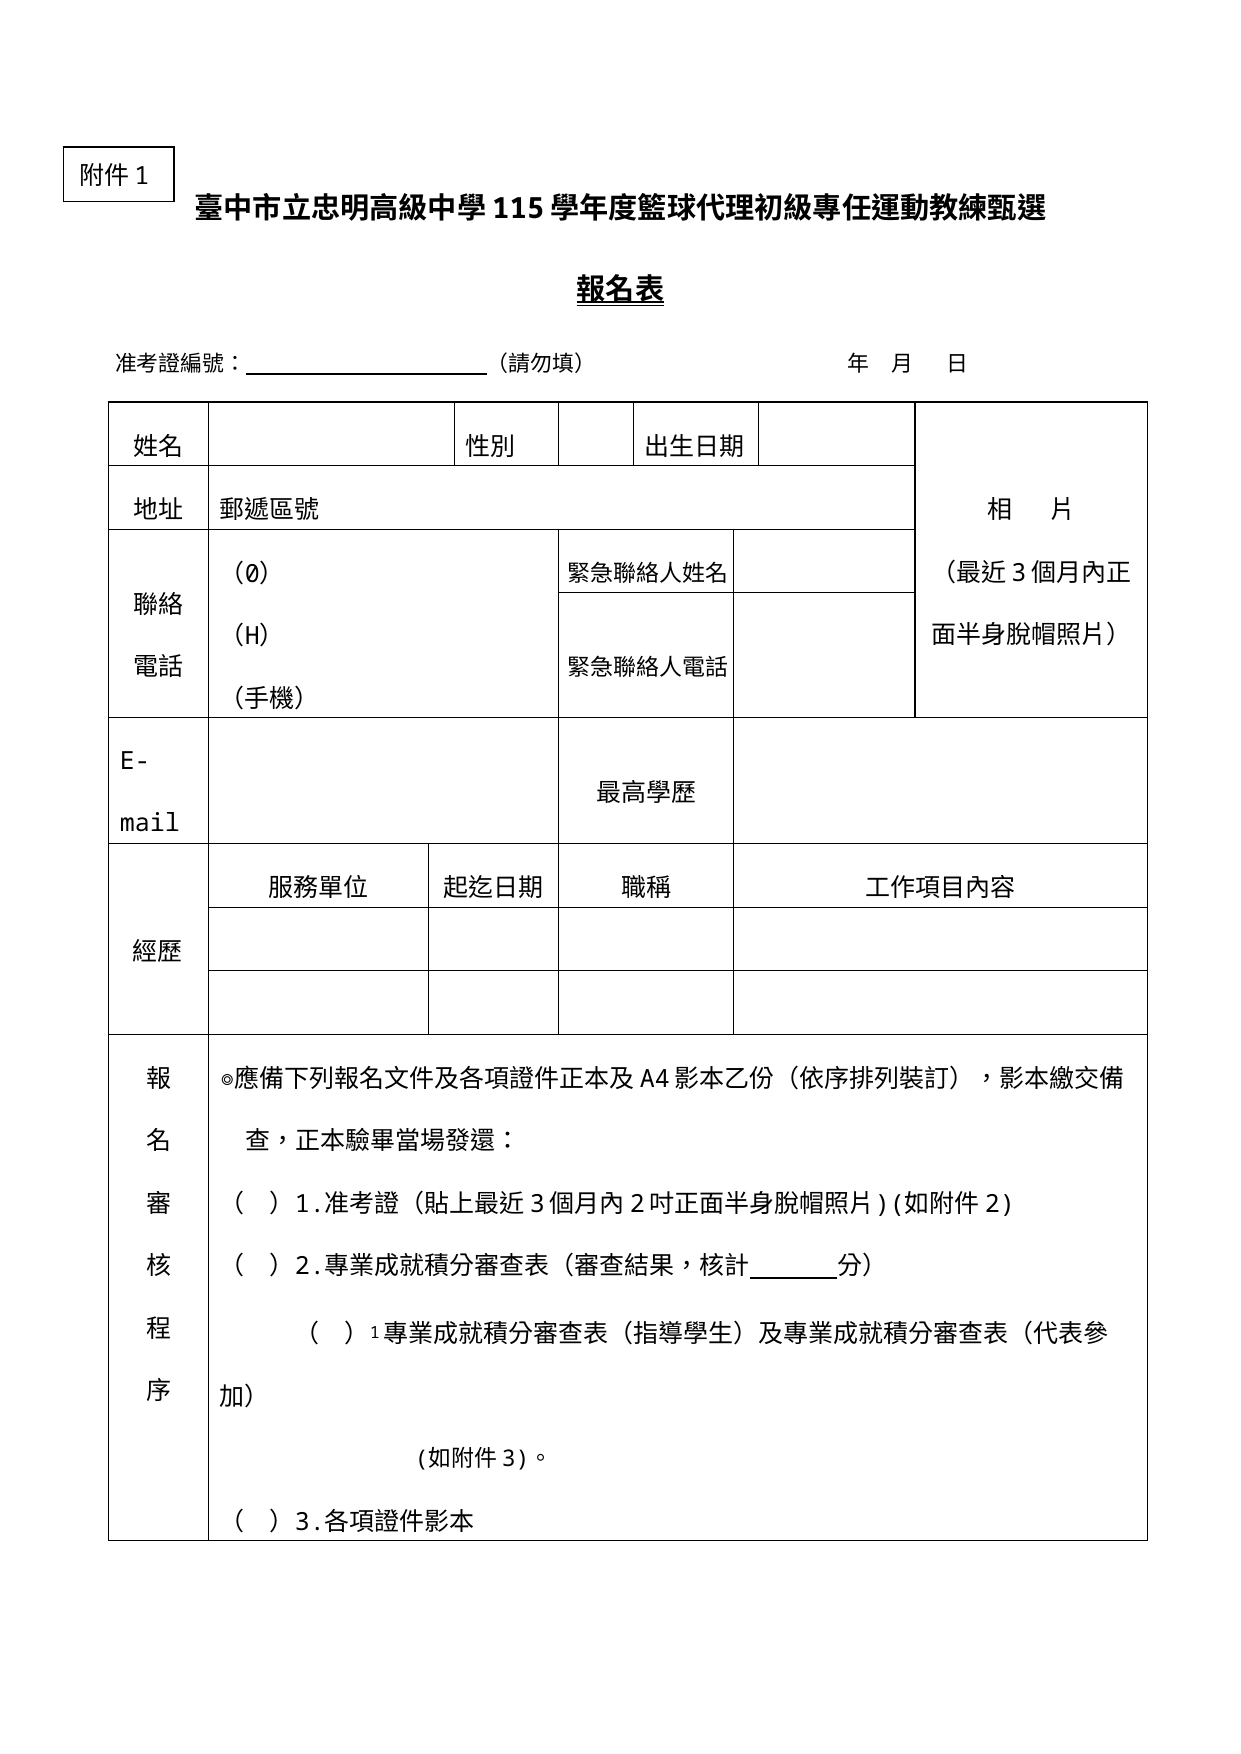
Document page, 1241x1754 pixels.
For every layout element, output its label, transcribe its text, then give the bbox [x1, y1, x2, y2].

table_cell 緊急聯絡人姓名 [559, 530, 733, 592]
table_cell [429, 971, 558, 1034]
table_cell [429, 908, 558, 970]
table_cell [734, 593, 914, 717]
table_cell 地址 [109, 466, 208, 528]
table_cell E-mail [109, 718, 208, 843]
table_cell 聯絡 電話 [109, 530, 208, 717]
table_cell ◎應備下列報名文件及各項證件正本及A4影本乙份（依序排列裝訂），影本繳交備查，正本驗畢當場發還： （ ）1.准考證（貼上最近3個月內2吋正面半身脫帽照片)(如附件2) （ ）2.專業成就積分審查表（審查結果，核計 分） （ ）1專業成就積分審查表（指導學生）及專業成就積分審查表（代表參加） (如附件3)。 （ ）3.各項證件影本 [209, 1035, 1147, 1540]
text [64, 148, 173, 201]
table_cell [559, 971, 733, 1034]
table_cell （0） （H） （手機） [209, 530, 558, 717]
table_cell [734, 718, 1147, 843]
table_cell 起迄日期 [429, 844, 558, 907]
text 准考證編號： （請勿填） 年 月 日 [115, 320, 1063, 383]
table_cell 服務單位 [209, 844, 428, 907]
text 臺中市立忠明高級中學115學年度籃球代理初級專任運動教練甄選 [177, 164, 1063, 226]
table_header 相 片 （最近3個月內正面半身脫帽照片） [916, 403, 1147, 717]
table_cell 職稱 [559, 844, 733, 907]
table_cell [209, 718, 558, 843]
table_cell [734, 971, 1147, 1034]
table_header 出生日期 [634, 403, 758, 465]
table_cell [559, 908, 733, 970]
table_cell [734, 530, 914, 592]
table_cell [209, 971, 428, 1034]
table_cell 最高學歷 [559, 718, 733, 843]
table_header [559, 403, 633, 465]
table_cell [209, 908, 428, 970]
table_header [209, 403, 454, 465]
table_header 姓名 [109, 403, 208, 465]
table_cell [734, 908, 1147, 970]
table_cell 緊急聯絡人電話 [559, 593, 733, 717]
table_cell 經歷 [109, 844, 208, 1034]
table_cell 郵遞區號 [209, 466, 914, 528]
table_header [759, 403, 914, 465]
table_cell 工作項目內容 [734, 844, 1147, 907]
text 附件1 [79, 155, 158, 192]
table_header 性別 [455, 403, 558, 465]
table_cell 報 名 審 核 程 序 [109, 1035, 208, 1540]
text 報名表 [177, 245, 1063, 308]
